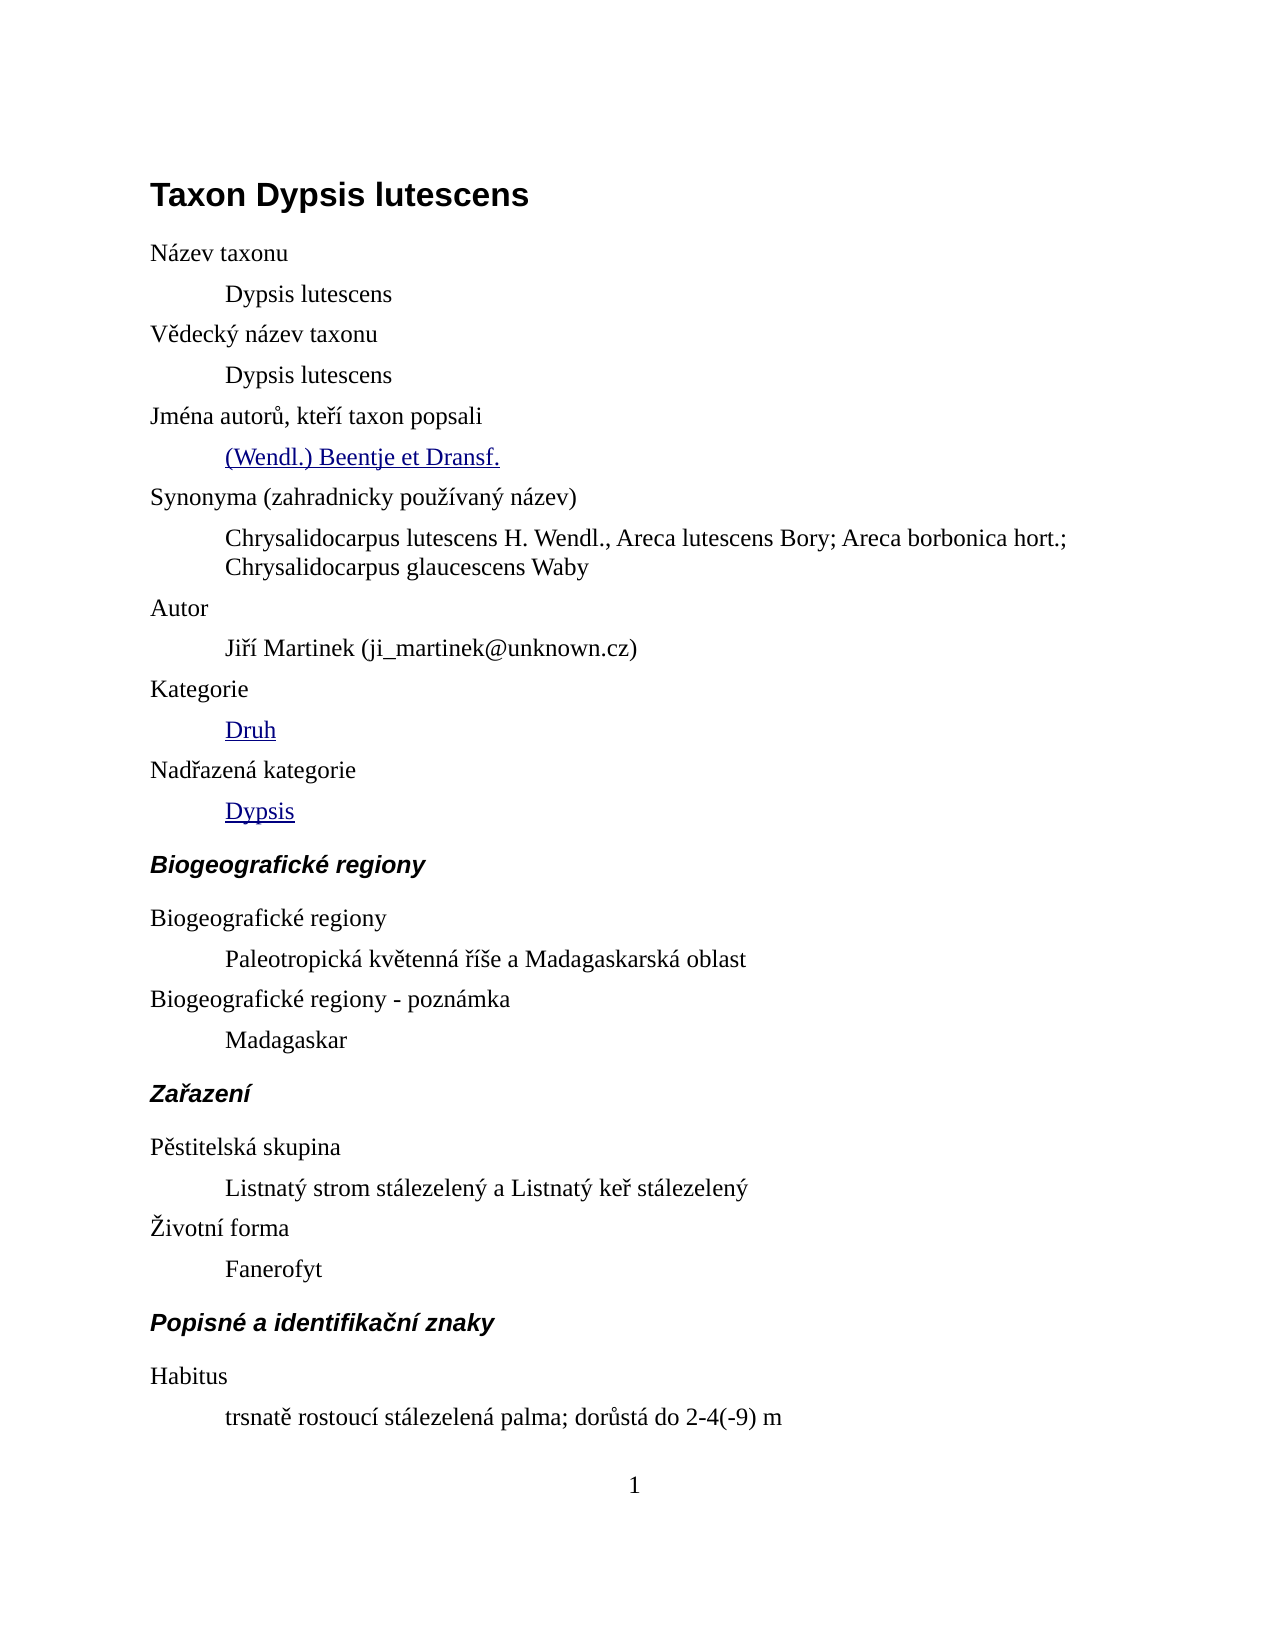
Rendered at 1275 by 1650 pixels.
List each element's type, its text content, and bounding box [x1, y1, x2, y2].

text Životní forma [150, 1213, 1125, 1242]
text Synonyma (zahradnicky používaný název) [150, 482, 1125, 511]
text Vědecký název taxonu [150, 319, 1125, 348]
text (Wendl.) Beentje et Dransf. [225, 442, 1125, 471]
text Jiří Martinek (ji_martinek@unknown.cz) [225, 633, 1125, 662]
subtitle Popisné a identifikační znaky [150, 1308, 1125, 1337]
text Madagaskar [225, 1025, 1125, 1054]
text Nadřazená kategorie [150, 756, 1125, 784]
text trsnatě rostoucí stálezelená palma; dorůstá do 2-4(-9) m [225, 1402, 1125, 1431]
text Kategorie [150, 674, 1125, 703]
subtitle Taxon Dypsis lutescens [150, 175, 1125, 214]
text Druh [225, 715, 1125, 744]
text Fanerofyt [225, 1254, 1125, 1283]
text Název taxonu [150, 238, 1125, 267]
subtitle Biogeografické regiony [150, 850, 1125, 879]
text Chrysalidocarpus lutescens H. Wendl., Areca lutescens Bory; Areca borbonica hort.; Chrysalidocarpus glaucescens Waby [225, 523, 1125, 581]
text Dypsis [225, 796, 1125, 825]
text Pěstitelská skupina [150, 1132, 1125, 1161]
text Dypsis lutescens [225, 360, 1125, 389]
text Dypsis lutescens [225, 279, 1125, 308]
subtitle Zařazení [150, 1079, 1125, 1108]
text Biogeografické regiony - poznámka [150, 984, 1125, 1013]
text Paleotropická květenná říše a Madagaskarská oblast [225, 944, 1125, 973]
text Listnatý strom stálezelený a Listnatý keř stálezelený [225, 1173, 1125, 1202]
text Jména autorů, kteří taxon popsali [150, 401, 1125, 430]
text Habitus [150, 1361, 1125, 1390]
text Autor [150, 593, 1125, 621]
text Biogeografické regiony [150, 903, 1125, 932]
